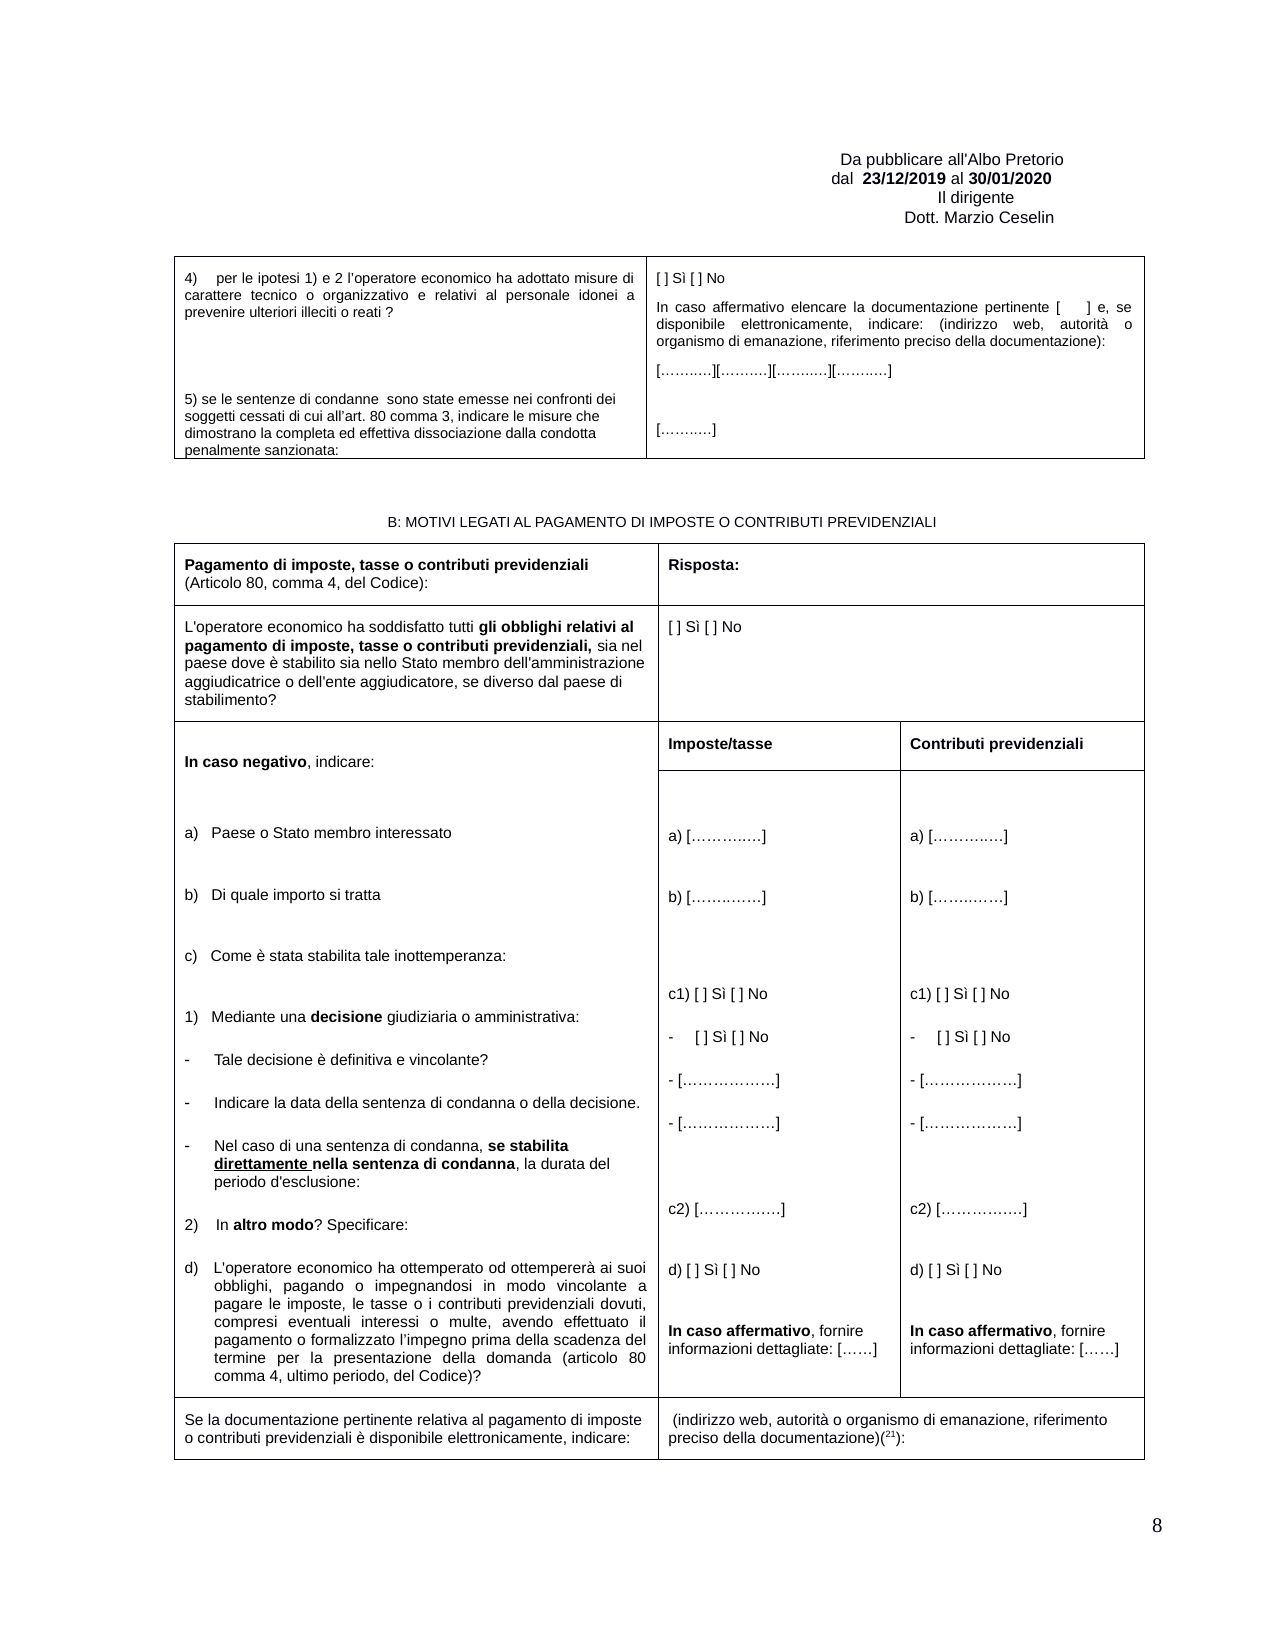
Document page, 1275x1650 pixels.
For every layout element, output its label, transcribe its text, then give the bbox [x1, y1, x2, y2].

table_cell (indirizzo web, autorità o organismo di emanazione, riferimento preciso della documentazione)(): [……………][……………][…………..…] [659, 1398, 1144, 1459]
table_cell Contributi previdenziali [901, 722, 1144, 770]
table_cell a) [………..…] b) [……..……] c1) [ ] Sì [ ] No - [ ] Sì [ ] No - [………………] - [………………] c2) [………….…] d) [ ] Sì [ ] No In caso affermativo, fornire informazioni dettagliate: [……] [659, 771, 900, 1397]
table_cell [ ] Sì [ ] No [659, 606, 1144, 721]
table_cell [ ] Sì [ ] No In caso affermativo elencare la documentazione pertinente [ ] e, se disponibile elettronicamente, indicare: (indirizzo web, autorità o organismo di emanazione, riferimento preciso della documentazione): [……..…][…….…][……..…][……..…] [……..…] [647, 257, 1144, 458]
table_cell 4) per le ipotesi 1) e 2 l’operatore economico ha adottato misure di carattere tecnico o organizzativo e relativi al personale idonei a prevenire ulteriori illeciti o reati ? 5) se le sentenze di condanne sono state emesse nei confronti dei soggetti cessati di cui all’art. 80 comma 3, indicare le misure che dimostrano la completa ed effettiva dissociazione dalla condotta penalmente sanzionata: [175, 257, 646, 458]
table_cell a) [………..…] b) [……..……] c1) [ ] Sì [ ] No - [ ] Sì [ ] No - [………………] - [………………] c2) [………….…] d) [ ] Sì [ ] No In caso affermativo, fornire informazioni dettagliate: [……] [901, 771, 1144, 1397]
table_cell In caso negativo, indicare: a) Paese o Stato membro interessato b) Di quale importo si tratta c) Come è stata stabilita tale inottemperanza: 1) Mediante una decisione giudiziaria o amministrativa: Tale decisione è definitiva e vincolante? Indicare la data della sentenza di condanna o della decisione. Nel caso di una sentenza di condanna, se stabilita direttamente nella sentenza di condanna, la durata del periodo d'esclusione: 2) In altro modo? Specificare: d) L'operatore economico ha ottemperato od ottempererà ai suoi obblighi, pagando o impegnandosi in modo vincolante a pagare le imposte, le tasse o i contributi previdenziali dovuti, compresi eventuali interessi o multe, avendo effettuato il pagamento o formalizzato l’impegno prima della scadenza del termine per la presentazione della domanda (articolo 80 comma 4, ultimo periodo, del Codice)? [175, 722, 658, 1397]
table_header Risposta: [659, 544, 1144, 605]
table_header Pagamento di imposte, tasse o contributi previdenziali (Articolo 80, comma 4, del Codice): [175, 544, 658, 605]
text B: MOTIVI LEGATI AL PAGAMENTO DI IMPOSTE O CONTRIBUTI PREVIDENZIALI [187, 513, 1137, 530]
table_cell L'operatore economico ha soddisfatto tutti gli obblighi relativi al pagamento di imposte, tasse o contributi previdenziali, sia nel paese dove è stabilito sia nello Stato membro dell'amministrazione aggiudicatrice o dell'ente aggiudicatore, se diverso dal paese di stabilimento? [175, 606, 658, 721]
table_cell Imposte/tasse [659, 722, 900, 770]
table_cell Se la documentazione pertinente relativa al pagamento di imposte o contributi previdenziali è disponibile elettronicamente, indicare: [175, 1398, 658, 1459]
